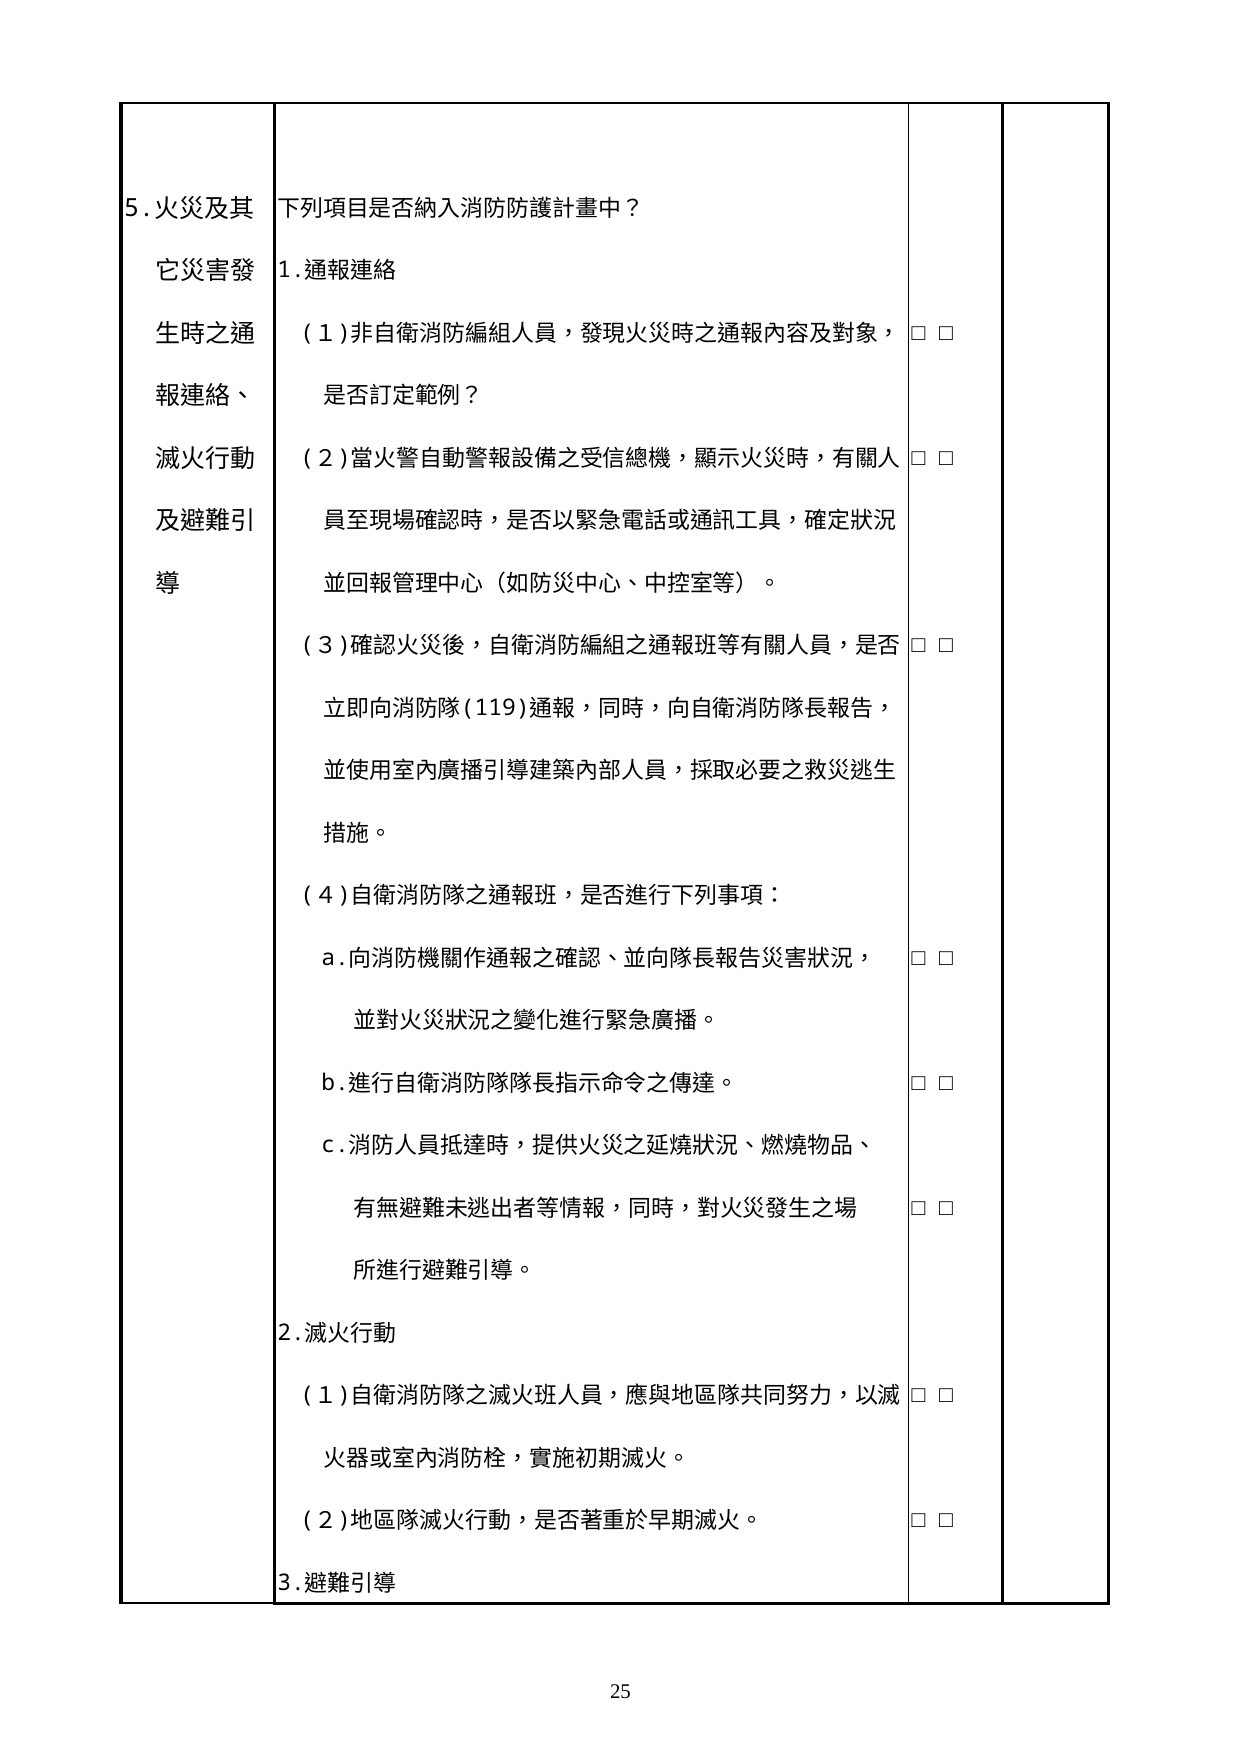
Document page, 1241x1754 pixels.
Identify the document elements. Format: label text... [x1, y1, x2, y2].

table_cell □ □ □ □ □ □ □ □ □ □ □ □ □ □ □ □ [909, 104, 1001, 1602]
table_cell 下列項目是否納入消防防護計畫中？ 1.通報連絡 (１)非自衛消防編組人員，發現火災時之通報內容及對象，是否訂定範例？ (２)當火警自動警報設備之受信總機，顯示火災時，有關人員至現場確認時，是否以緊急電話或通訊工具，確定狀況並回報管理中心（如防災中心、中控室等）。 (３)確認火災後，自衛消防編組之通報班等有關人員，是否立即向消防隊(119)通報，同時，向自衛消防隊長報告，並使用室內廣播引導建築內部人員，採取必要之救災逃生措施。 (４)自衛消防隊之通報班，是否進行下列事項： a.向消防機關作通報之確認、並向隊長報告災害狀況，並對火災狀況之變化進行緊急廣播。 b.進行自衛消防隊隊長指示命令之傳達。 c.消防人員抵達時，提供火災之延燒狀況、燃燒物品、有無避難未逃出者等情報，同時，對火災發生之場所進行避難引導。 2.滅火行動 (１)自衛消防隊之滅火班人員，應與地區隊共同努力，以滅火器或室內消防栓，實施初期滅火。 (２)地區隊滅火行動，是否著重於早期滅火。 3.避難引導 [276, 104, 908, 1602]
table_cell 5.火災及其它災害發生時之通報連絡、滅火行動及避難引導 [123, 104, 273, 1602]
table_cell [1004, 104, 1107, 1602]
